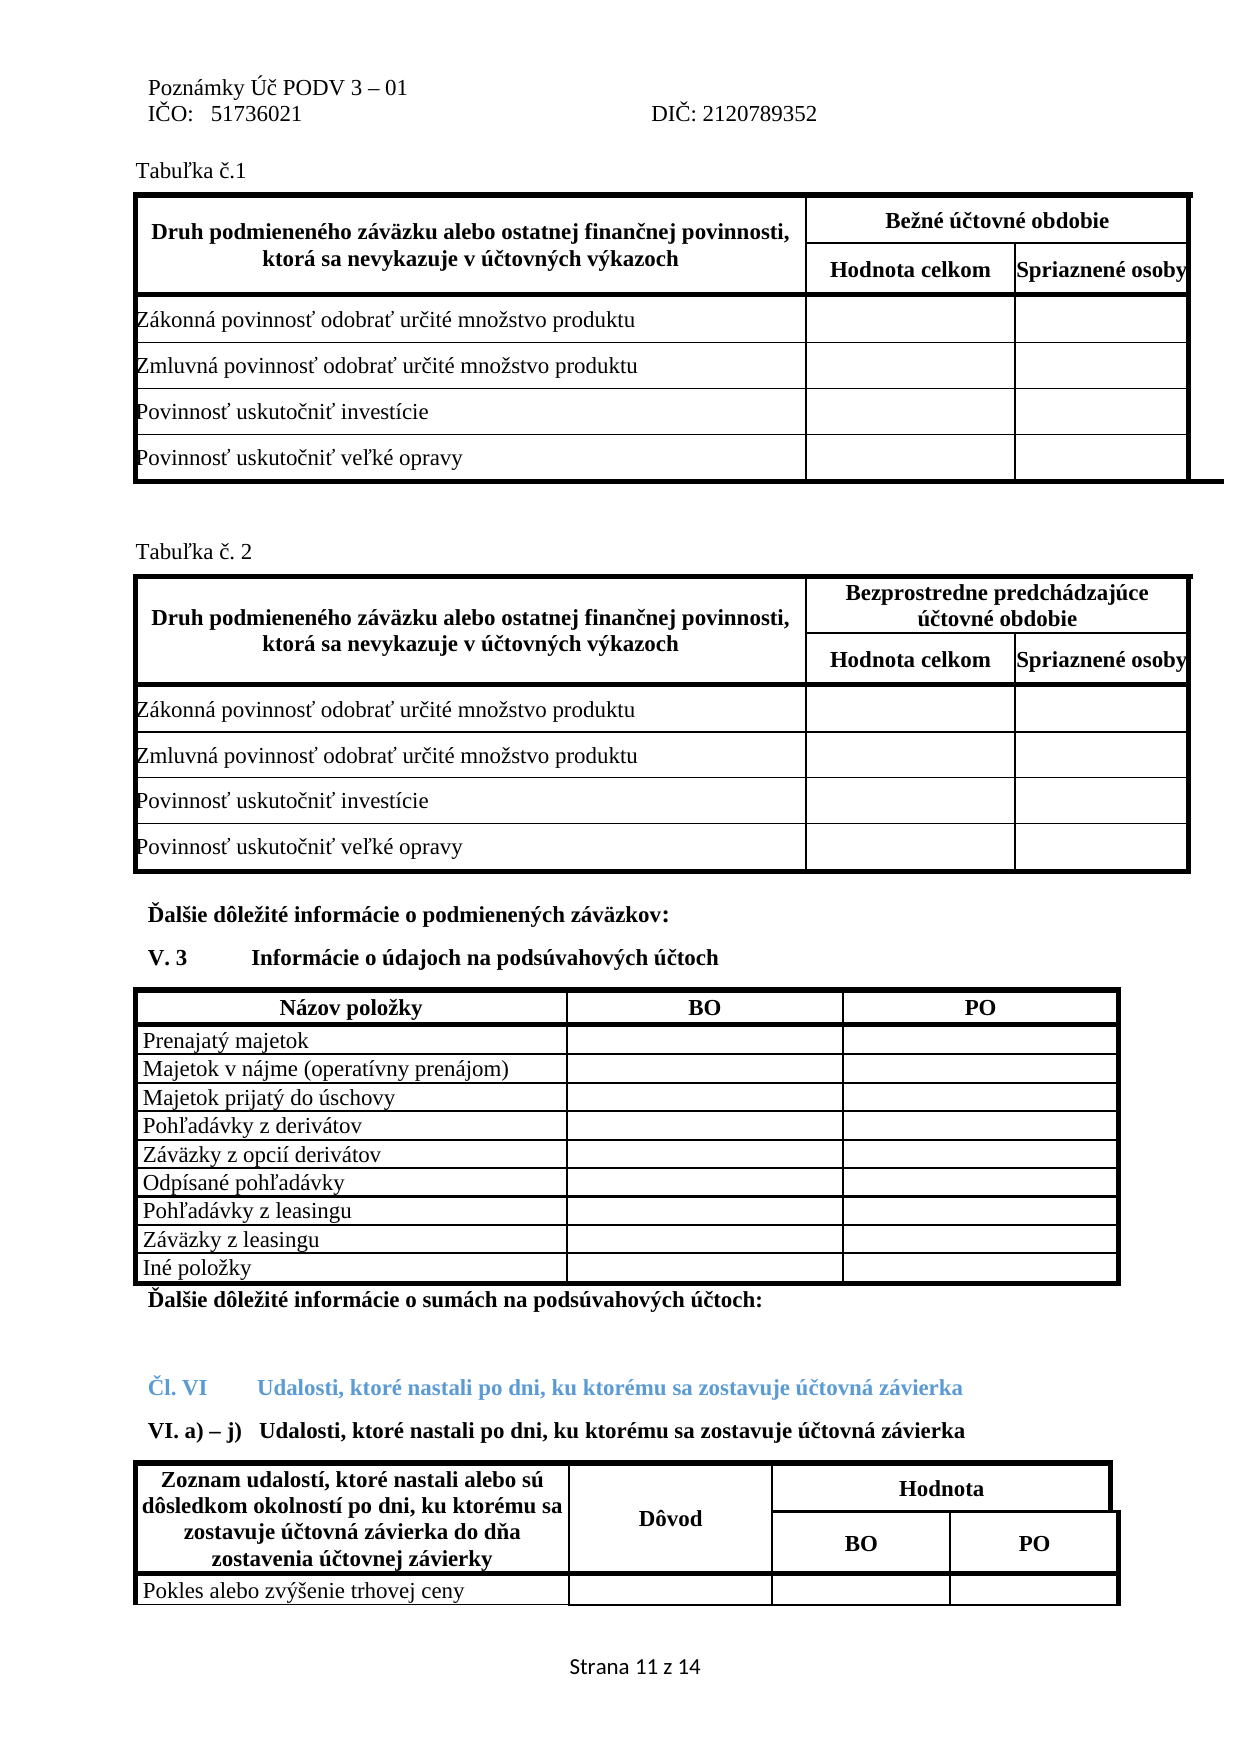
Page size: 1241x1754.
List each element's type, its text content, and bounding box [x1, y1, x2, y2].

table_cell [807, 297, 1014, 342]
table_cell [1191, 682, 1229, 731]
table_cell [568, 1055, 842, 1082]
table_cell [696, 484, 935, 529]
table_cell [844, 1112, 1116, 1138]
table_cell Zákonná povinnosť odobrať určité množstvo produktu [138, 687, 805, 731]
table_cell [562, 529, 669, 574]
table_cell [844, 1141, 1116, 1167]
table_header [1113, 1460, 1119, 1510]
table_header Zoznam udalostí, ktoré nastali alebo sú dôsledkom okolností po dni, ku ktorému sa zostavuje účtovná závierka do dňa zostavenia účtovnej závierky [138, 1466, 568, 1571]
table_cell [844, 1198, 1116, 1224]
table_cell Záväzky z opcií derivátov [138, 1141, 566, 1167]
table_cell [844, 1055, 1116, 1082]
table_cell Povinnosť uskutočniť veľké opravy [138, 435, 805, 479]
table_cell [669, 529, 696, 574]
text Ďalšie dôležité informácie o podmienených záväzkov: [148, 899, 1122, 928]
table_cell Pokles alebo zvýšenie trhovej ceny [138, 1576, 568, 1604]
table_cell [568, 1169, 842, 1195]
table_cell Zákonná povinnosť odobrať určité množstvo produktu [138, 297, 805, 342]
table_cell [568, 1027, 842, 1053]
table_cell PO [951, 1513, 1116, 1571]
table_header [988, 148, 1176, 192]
table_cell Pohľadávky z derivátov [138, 1112, 566, 1138]
table_cell [988, 484, 1176, 529]
table_cell Majetok v nájme (operatívny prenájom) [138, 1055, 566, 1082]
table_cell Povinnosť uskutočniť investície [138, 778, 805, 823]
table_header Dôvod [570, 1466, 771, 1571]
table_cell [1224, 479, 1229, 529]
table_cell [844, 1226, 1116, 1252]
table_cell [773, 1576, 949, 1604]
table_cell [988, 529, 1176, 574]
table_cell [807, 824, 1014, 869]
table_cell [844, 1084, 1116, 1110]
table_header Hodnota [773, 1466, 1108, 1510]
table_cell [568, 1112, 842, 1138]
table_header [338, 148, 447, 192]
table_cell [1191, 388, 1229, 433]
table_cell Druh podmieneného záväzku alebo ostatnej finančnej povinnosti, ktorá sa nevykazuje v účtovných výkazoch [138, 198, 805, 292]
text Ďalšie dôležité informácie o sumách na podsúvahových účtoch: [148, 1286, 1122, 1312]
table_cell [1191, 777, 1229, 823]
table_header [1176, 148, 1193, 192]
table_cell Druh podmieneného záväzku alebo ostatnej finančnej povinnosti, ktorá sa nevykazuje v účtovných výkazoch [138, 579, 805, 682]
table_cell [338, 484, 447, 529]
table_cell [338, 529, 447, 574]
table_header [1193, 148, 1229, 192]
table_cell [1016, 687, 1186, 731]
table_cell [239, 484, 338, 529]
table_cell [562, 484, 669, 529]
table_cell [844, 1169, 1116, 1195]
table_cell [1016, 824, 1186, 869]
table_cell BO [773, 1513, 949, 1571]
table_cell [1193, 529, 1229, 574]
text V. 3 Informácie o údajoch na podsúvahových účtoch [148, 944, 1122, 971]
table_cell [1176, 484, 1224, 529]
table_cell Spriaznené osoby [1016, 244, 1186, 292]
table_header [447, 148, 562, 192]
table_cell [1191, 731, 1229, 777]
table_cell [135, 484, 239, 529]
table_cell [807, 389, 1014, 433]
table_cell Majetok prijatý do úschovy [138, 1084, 566, 1110]
table_cell [1016, 778, 1186, 823]
table_cell Bežné účtovné obdobie [807, 198, 1186, 242]
text VI. a) – j) Udalosti, ktoré nastali po dni, ku ktorému sa zostavuje účtovná závierka [148, 1417, 1122, 1444]
table_cell [447, 484, 562, 529]
table_header PO [844, 993, 1116, 1022]
table_cell [1016, 343, 1186, 388]
table_cell Bezprostredne predchádzajúce účtovné obdobie [807, 579, 1186, 632]
table_cell [1016, 389, 1186, 433]
table_cell [1016, 435, 1186, 479]
table_cell [807, 687, 1014, 731]
table_header BO [568, 993, 842, 1022]
table_cell Tabuľka č. 2 [135, 529, 338, 574]
table_cell Povinnosť uskutočniť investície [138, 389, 805, 433]
table_cell [1191, 632, 1229, 682]
table_cell Zmluvná povinnosť odobrať určité množstvo produktu [138, 733, 805, 777]
table_cell [1191, 242, 1229, 292]
table_cell Odpísané pohľadávky [138, 1169, 566, 1195]
table_cell [1191, 574, 1229, 632]
table_header [935, 148, 988, 192]
table_header Tabuľka č.1 [135, 148, 338, 192]
table_cell Prenajatý majetok [138, 1027, 566, 1053]
table_cell Záväzky z leasingu [138, 1226, 566, 1252]
table_cell [1191, 434, 1229, 479]
table_cell [844, 1027, 1116, 1053]
table_cell [807, 778, 1014, 823]
table_cell [807, 733, 1014, 777]
text Čl. VI Udalosti, ktoré nastali po dni, ku ktorému sa zostavuje účtovná závierka [148, 1374, 1122, 1401]
table_cell [1016, 297, 1186, 342]
table_cell [568, 1141, 842, 1167]
table_header [669, 148, 696, 192]
table_cell [568, 1198, 842, 1224]
table_cell [570, 1576, 771, 1604]
table_cell [1191, 823, 1229, 869]
table_cell [951, 1576, 1116, 1604]
table_cell Zmluvná povinnosť odobrať určité množstvo produktu [138, 343, 805, 388]
table_header [696, 148, 935, 192]
table_cell [935, 529, 988, 574]
table_cell [1191, 292, 1229, 342]
table_cell Iné položky [138, 1254, 566, 1281]
table_cell [844, 1254, 1116, 1281]
table_cell [807, 435, 1014, 479]
table_cell [696, 529, 935, 574]
table_cell Pohľadávky z leasingu [138, 1198, 566, 1224]
table_cell Spriaznené osoby [1016, 634, 1186, 682]
table_cell [1176, 529, 1193, 574]
table_cell [568, 1226, 842, 1252]
table_cell Hodnota celkom [807, 634, 1014, 682]
table_cell [568, 1254, 842, 1281]
table_header [562, 148, 669, 192]
table_cell [568, 1084, 842, 1110]
table_cell Povinnosť uskutočniť veľké opravy [138, 824, 805, 869]
table_cell [1191, 342, 1229, 388]
table_cell [669, 484, 696, 529]
table_cell [447, 529, 562, 574]
table_cell [935, 484, 988, 529]
table_header Názov položky [138, 993, 566, 1022]
table_cell [1016, 733, 1186, 777]
table_cell [1191, 192, 1229, 242]
table_cell [807, 343, 1014, 388]
table_cell Hodnota celkom [807, 244, 1014, 292]
